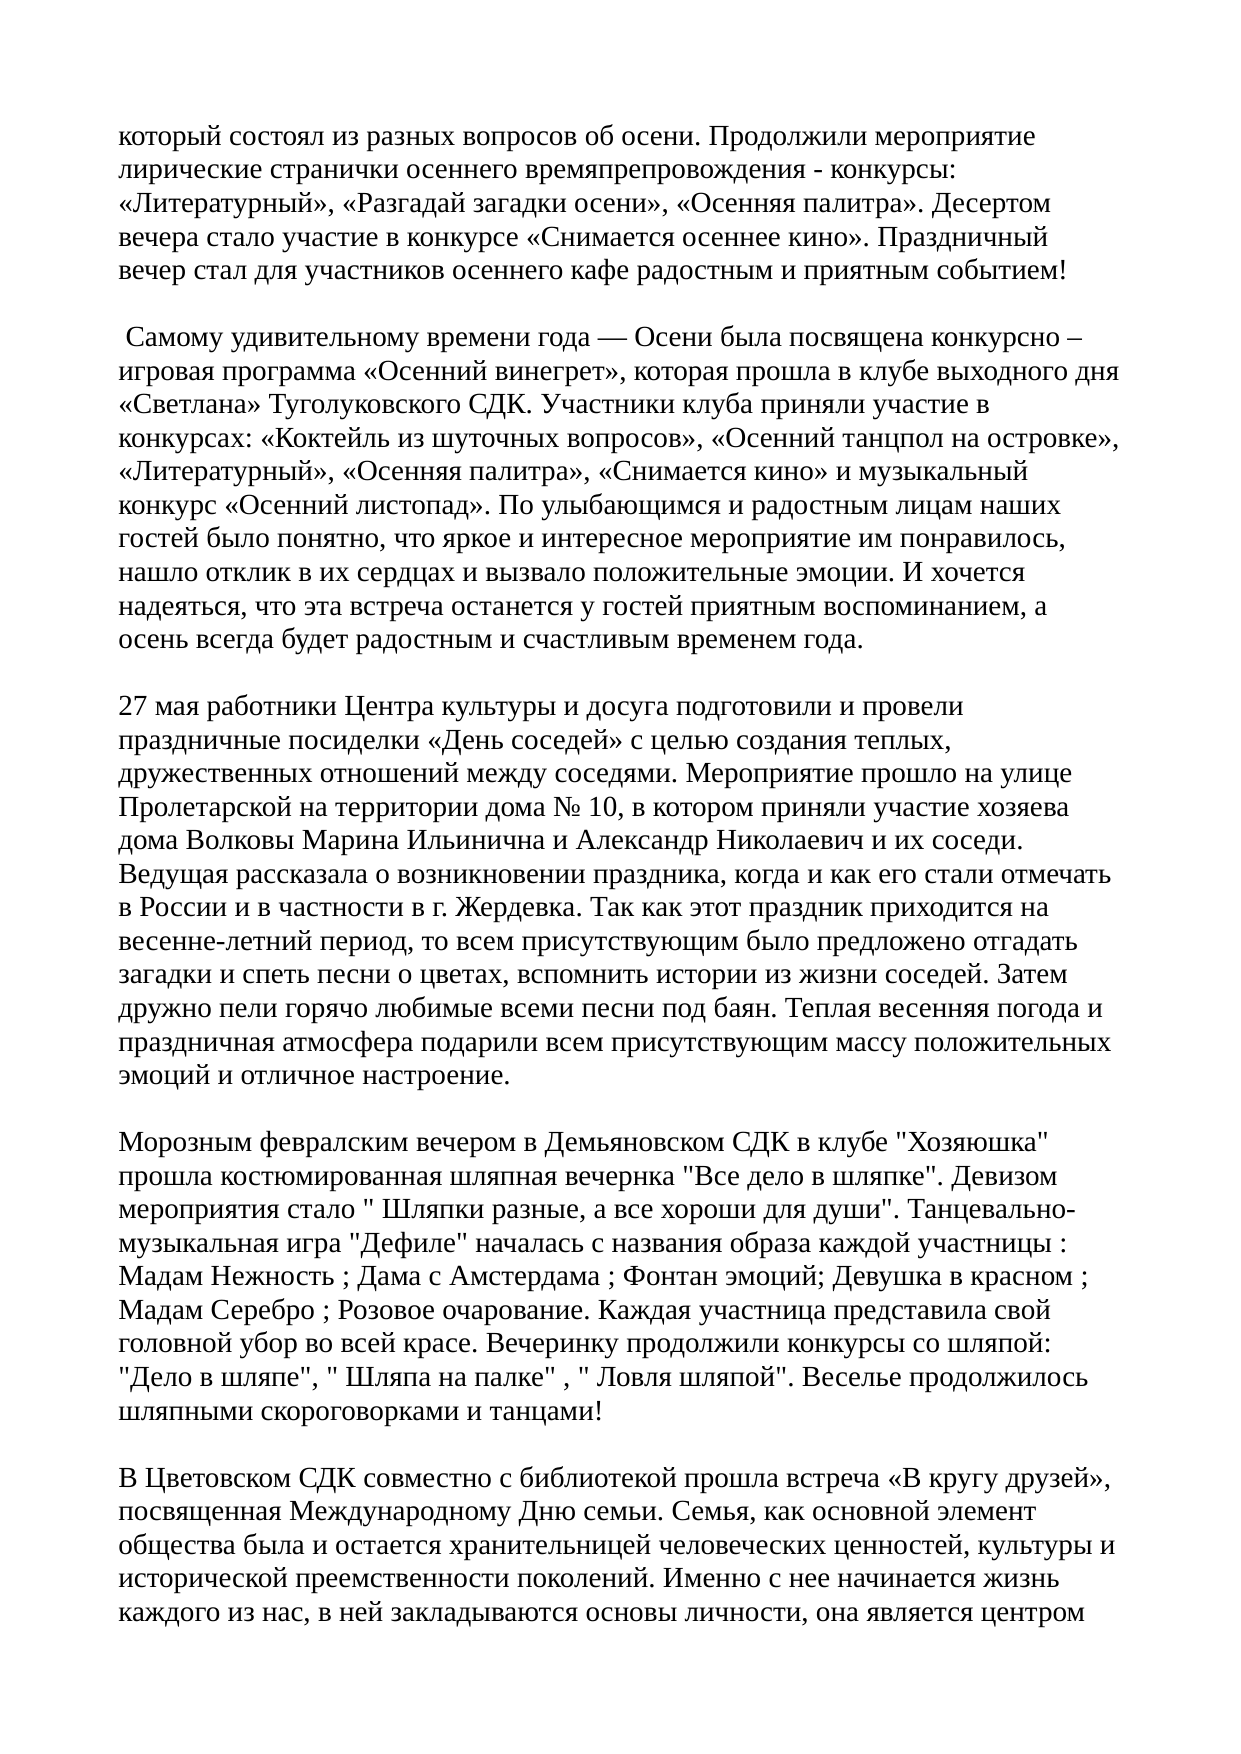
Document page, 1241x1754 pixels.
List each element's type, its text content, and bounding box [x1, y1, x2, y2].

text который состоял из разных вопросов об осени. Продолжили мероприятие лирические странички осеннего времяпрепровождения - конкурсы: «Литературный», «Разгадай загадки осени», «Осенняя палитра». Десертом вечера стало участие в конкурсе «Снимается осеннее кино». Праздничный вечер стал для участников осеннего кафе радостным и приятным событием! [118, 118, 1122, 286]
text Самому удивительному времени года — Осени была посвящена конкурсно – игровая программа «Осенний винегрет», которая прошла в клубе выходного дня «Светлана» Туголуковского СДК. Участники клуба приняли участие в конкурсах: «Коктейль из шуточных вопросов», «Осенний танцпол на островке», «Литературный», «Осенняя палитра», «Снимается кино» и музыкальный конкурс «Осенний листопад». По улыбающимся и радостным лицам наших гостей было понятно, что яркое и интересное мероприятие им понравилось, нашло отклик в их сердцах и вызвало положительные эмоции. И хочется надеяться, что эта встреча останется у гостей приятным воспоминанием, а осень всегда будет радостным и счастливым временем года. [118, 319, 1122, 655]
text В Цветовском СДК совместно с библиотекой прошла встреча «В кругу друзей», посвященная Международному Дню семьи. Семья, как основной элемент общества была и остается хранительницей человеческих ценностей, культуры и исторической преемственности поколений. Именно с нее начинается жизнь каждого из нас, в ней закладываются основы личности, она является центром [118, 1460, 1122, 1627]
text 27 мая работники Центра культуры и досуга подготовили и провели праздничные посиделки «День соседей» с целью создания теплых, дружественных отношений между соседями. Мероприятие прошло на улице Пролетарской на территории дома № 10, в котором приняли участие хозяева дома Волковы Марина Ильинична и Александр Николаевич и их соседи. Ведущая рассказала о возникновении праздника, когда и как его стали отмечать в России и в частности в г. Жердевка. Так как этот праздник приходится на весенне-летний период, то всем присутствующим было предложено отгадать загадки и спеть песни о цветах, вспомнить истории из жизни соседей. Затем дружно пели горячо любимые всеми песни под баян. Теплая весенняя погода и праздничная атмосфера подарили всем присутствующим массу положительных эмоций и отличное настроение. [118, 688, 1122, 1091]
text Морозным февралским вечером в Демьяновском СДК в клубе "Хозяюшка" прошла костюмированная шляпная вечернка "Все дело в шляпке". Девизом мероприятия стало " Шляпки разные, а все хороши для души". Танцевально-музыкальная игра "Дефиле" началась с названия образа каждой участницы : Мадам Нежность ; Дама с Амстердама ; Фонтан эмоций; Девушка в красном ; Мадам Серебро ; Розовое очарование. Каждая участница представила свой головной убор во всей красе. Вечеринку продолжили конкурсы со шляпой: "Дело в шляпе", " Шляпа на палке" , " Ловля шляпой". Веселье продолжилось шляпными скороговорками и танцами! [118, 1124, 1122, 1426]
